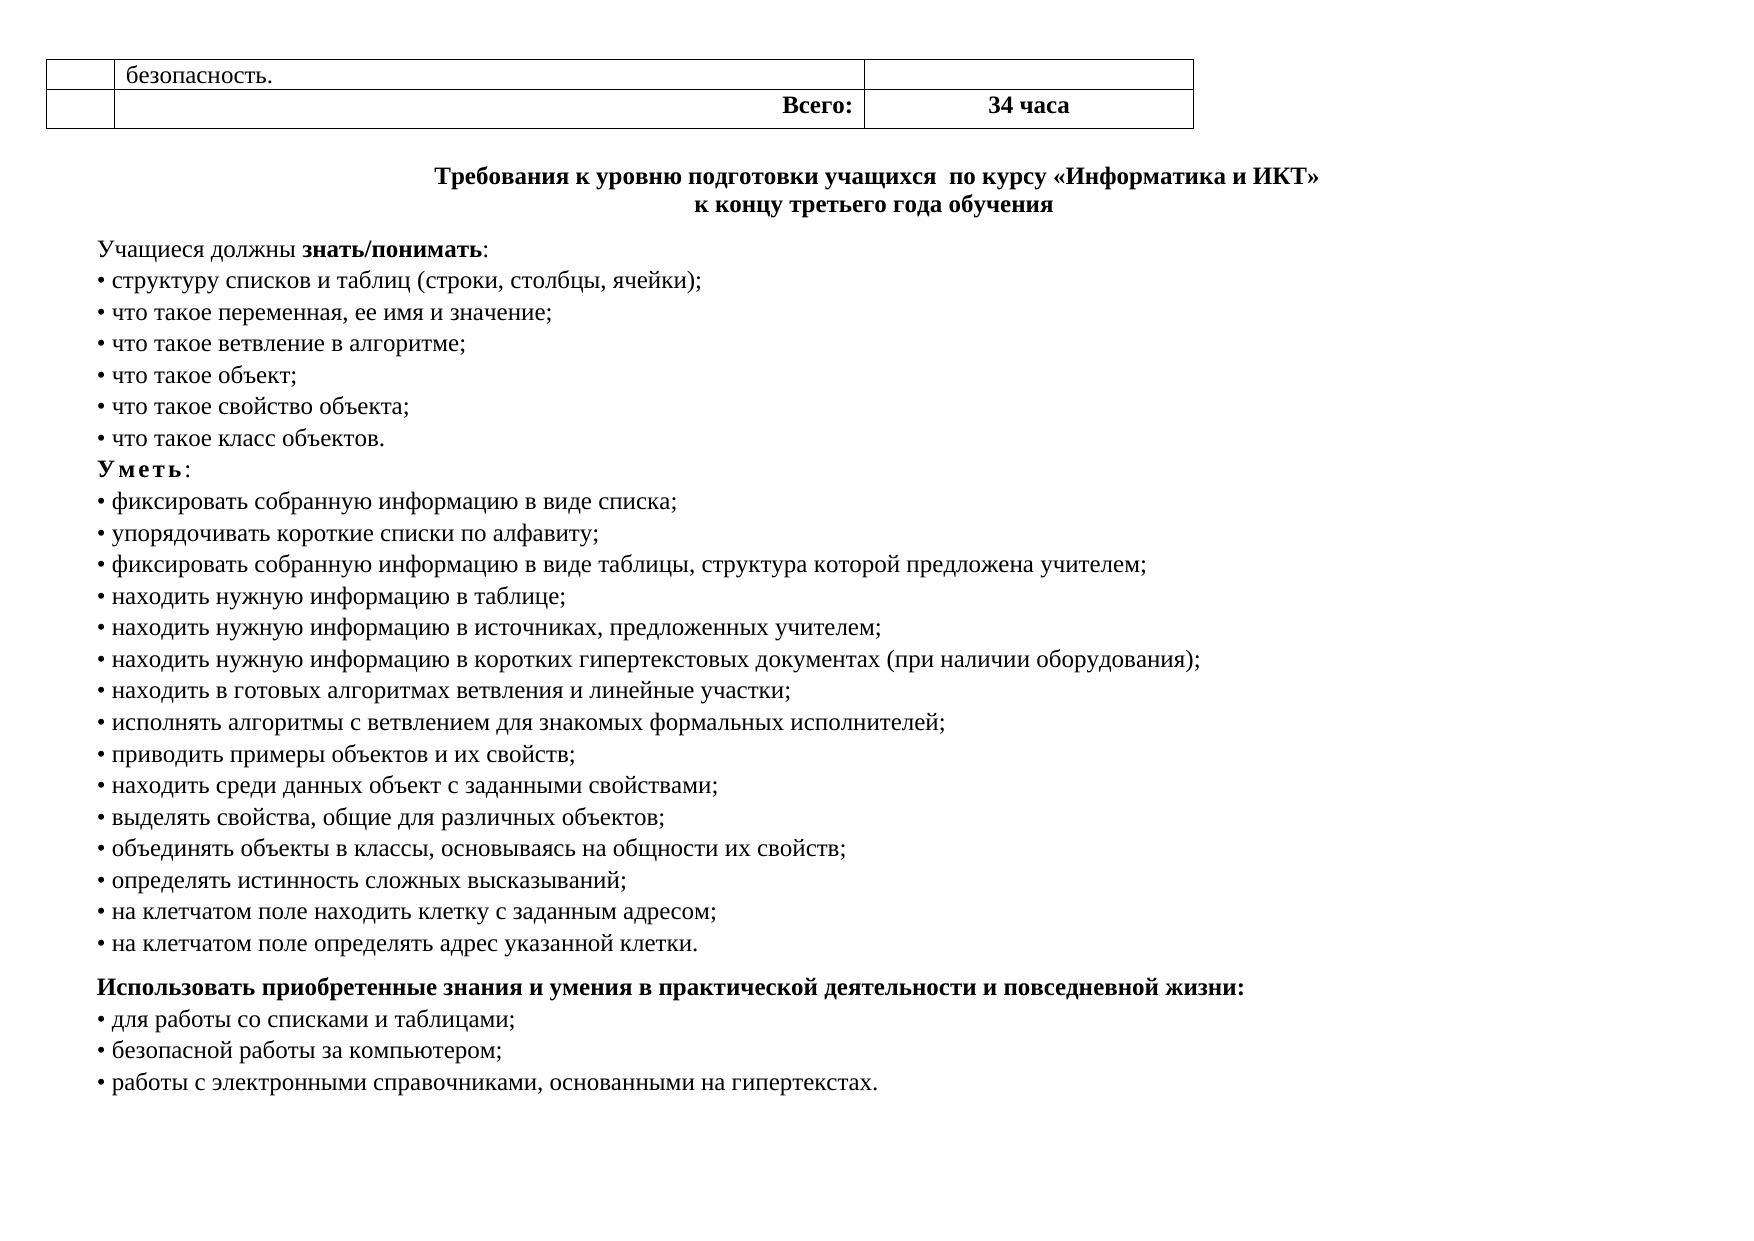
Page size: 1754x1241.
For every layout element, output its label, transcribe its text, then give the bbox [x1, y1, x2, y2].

text • на клетчатом поле находить клетку с заданным адресом; [59, 896, 1695, 925]
text • исполнять алгоритмы с ветвлением для знакомых формальных исполнителей; [59, 707, 1695, 736]
table_cell безопасность. [115, 60, 864, 89]
text • на клетчатом поле определять адрес указанной клетки. [59, 928, 1695, 957]
table_cell 34 часа [865, 90, 1193, 128]
text • фиксировать собранную информацию в виде таблицы, структура которой предложена учителем; [59, 549, 1695, 578]
text • структуру списков и таблиц (строки, столбцы, ячейки); [59, 265, 1695, 294]
text • определять истинность сложных высказываний; [59, 865, 1695, 894]
text • выделять свойства, общие для различных объектов; [59, 802, 1695, 831]
text • приводить примеры объектов и их свойств; [59, 739, 1695, 767]
text Использовать приобретенные знания и умения в практической деятельности и повседневной жизни: [59, 972, 1695, 1001]
text • находить среди данных объект с заданными свойствами; [59, 770, 1695, 799]
text • для работы со списками и таблицами; [59, 1004, 1695, 1032]
text • фиксировать собранную информацию в виде списка; [59, 486, 1695, 515]
text Уметь: [59, 454, 1695, 483]
text • объединять объекты в классы, основываясь на общности их свойств; [59, 833, 1695, 862]
text к концу третьего года обучения [59, 189, 1695, 218]
text • что такое класс объектов. [59, 423, 1695, 452]
table_cell [865, 60, 1193, 89]
text • находить нужную информацию в источниках, предложенных учителем; [59, 612, 1695, 641]
text Требования к уровню подготовки учащихся по курсу «Информатика и ИКТ» [59, 161, 1695, 189]
text • находить нужную информацию в коротких гипертекстовых документах (при наличии оборудования); [59, 644, 1695, 673]
text • что такое свойство объекта; [59, 391, 1695, 420]
table_cell [47, 90, 114, 128]
text • находить в готовых алгоритмах ветвления и линейные участки; [59, 676, 1695, 704]
text • работы с электронными справочниками, основанными на гипертекстах. [59, 1067, 1695, 1096]
table_cell [47, 60, 114, 89]
text Учащиеся должны знать/понимать: [59, 234, 1695, 262]
text • что такое объект; [59, 360, 1695, 389]
table_cell Всего: [115, 90, 864, 128]
text • безопасной работы за компьютером; [59, 1035, 1695, 1064]
text • что такое переменная, ее имя и значение; [59, 297, 1695, 326]
text • что такое ветвление в алгоритме; [59, 328, 1695, 357]
text • упорядочивать короткие списки по алфавиту; [59, 518, 1695, 546]
text • находить нужную информацию в таблице; [59, 581, 1695, 609]
